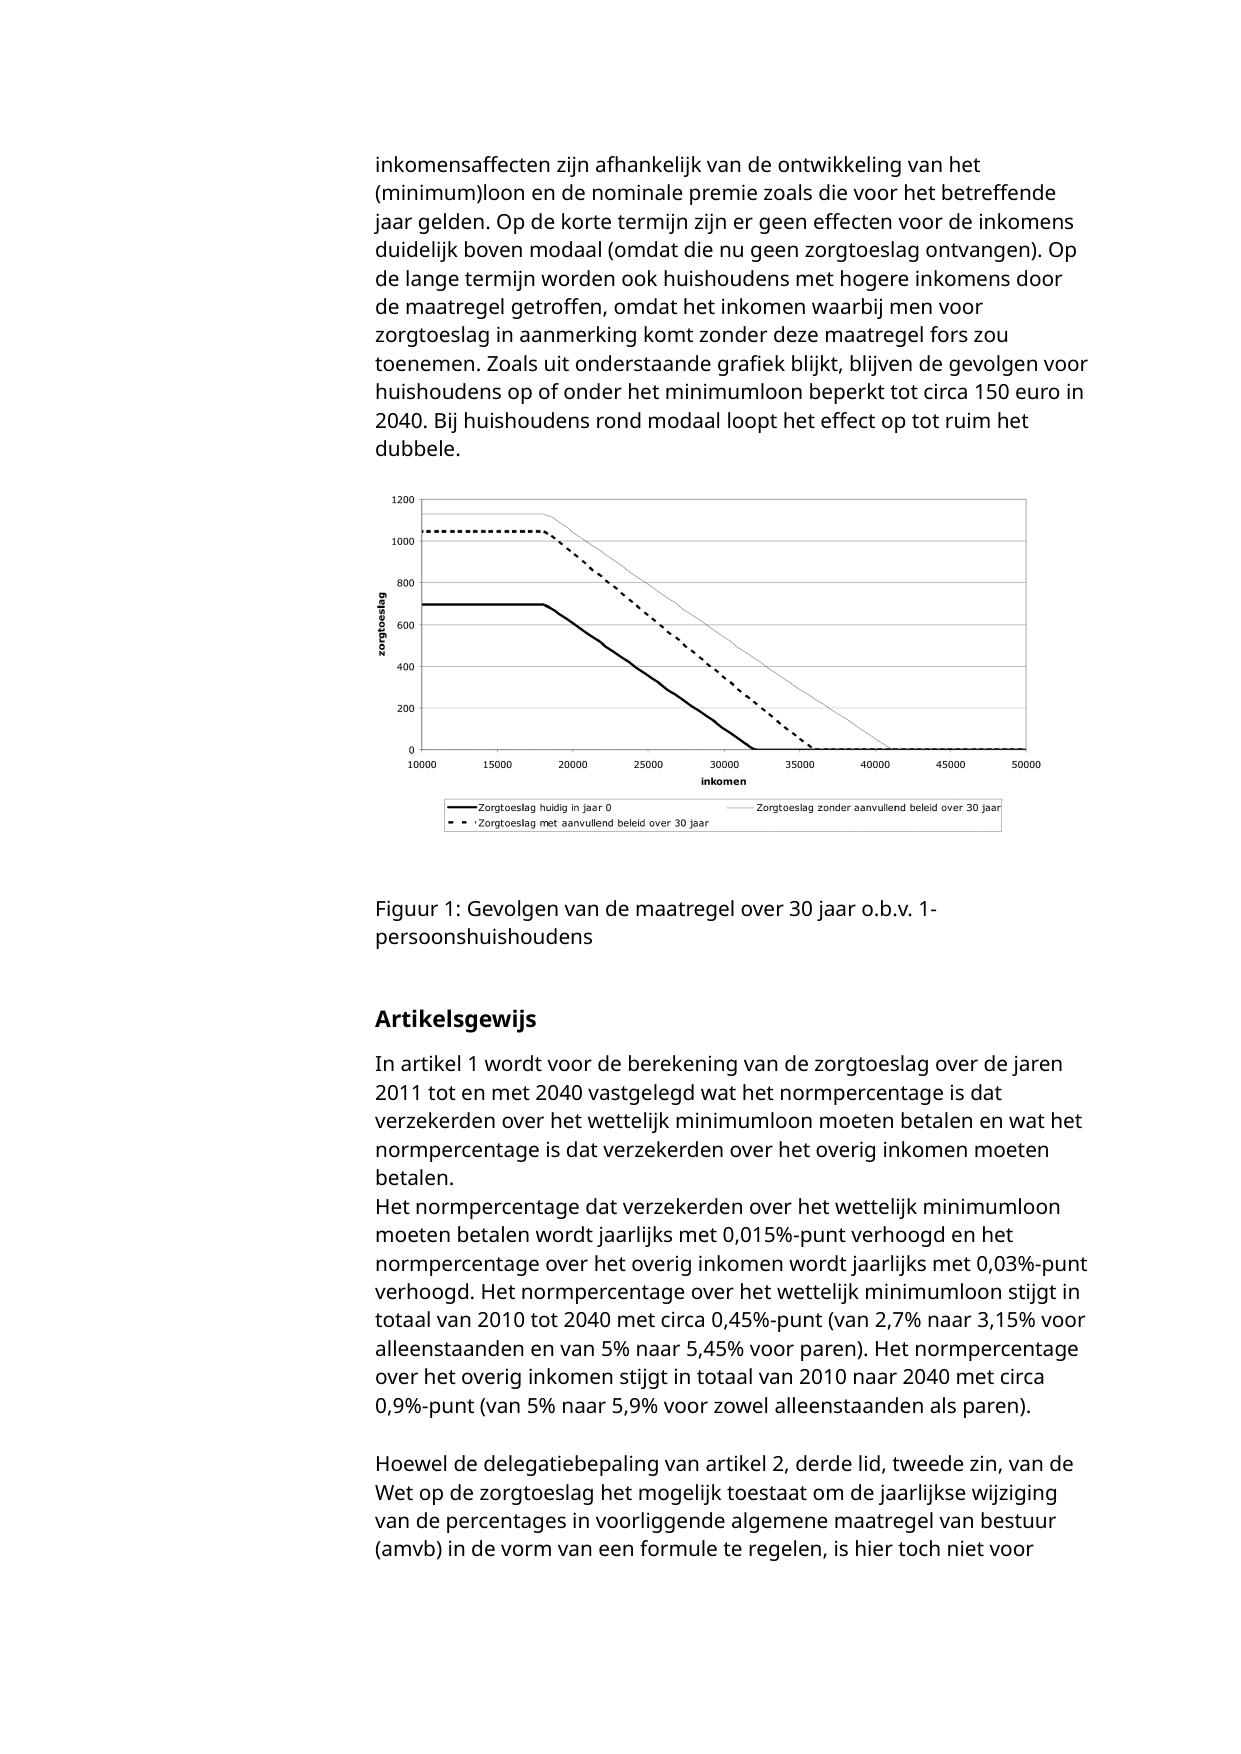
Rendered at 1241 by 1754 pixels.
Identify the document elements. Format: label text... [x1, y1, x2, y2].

text De jaarlijkse inkomenseffecten zijn voor alle groepen duidelijk onder de 0,05% per jaar. Het effect van de maatregel bedraagt in euro’s in 2011 naar huidig inzicht 3 euro (op jaarbasis) voor huishoudens rond het minimum en 7 euro voor huishoudens rond modaal. De exacte inkomensaffecten zijn afhankelijk van de ontwikkeling van het (minimum)loon en de nominale premie zoals die voor het betreffende jaar gelden. Op de korte termijn zijn er geen effecten voor de inkomens duidelijk boven modaal (omdat die nu geen zorgtoeslag ontvangen). Op de lange termijn worden ook huishoudens met hogere inkomens door de maatregel getroffen, omdat het inkomen waarbij men voor zorgtoeslag in aanmerking komt zonder deze maatregel fors zou toenemen. Zoals uit onderstaande grafiek blijkt, blijven de gevolgen voor huishoudens op of onder het minimumloon beperkt tot circa 150 euro in 2040. Bij huishoudens rond modaal loopt het effect op tot ruim het dubbele. [375, 150, 1090, 520]
picture [375, 549, 1044, 893]
text Hoewel de delegatiebepaling van artikel 2, derde lid, tweede zin, van de Wet op de zorgtoeslag het mogelijk toestaat om de jaarlijkse wijziging van de percentages in voorliggende algemene maatregel van bestuur (amvb) in de vorm van een formule te regelen, is hier toch niet voor gekozen. De reden is dat de delegatiebepaling zodanig is geformuleerd, dat de percentages bij amvb kunnen worden gewijzid (zie ook nummer 34, tweede lid, onderdeel a, van de Aanwijzingen voor de regelgeving, waarin een uitzondering wordt gemaakt op de regel dat in een hogere regeling niet wordt toegestaan dat deze bij lagere regeling wordt gewijzigd, voor het op het volgens vaste systematiek aanpassen van bedragen, tarieven en percentages). Wordt met een formule gewerkt, dan zullen de beheerders van de diverse databanken voor de wetgeving zelf ieder jaar met behulp van die formule de geldende percentages moeten berekenen en in artikel 2, derde lid, eerste zin, van de Wet op de zorgtoeslag moeten opnemen. Dat kan tot fouten leiden. Een heldere vaststelling van de per kalenderjaar geldende percentages – zodat in één oogopslag duidelijk is wat de percentages voor bijvoorbeeld het jaar 2023 zijn – verdient de voorkeur, ook al leidt dat in casu tot een artikel met dertig leden. [375, 1506, 1090, 1563]
text Figuur 1: Gevolgen van de maatregel over 30 jaar o.b.v. 1-persoonshuishoudens [375, 951, 1090, 1008]
text In artikel 1 wordt voor de berekening van de zorgtoeslag over de jaren 2011 tot en met 2040 vastgelegd wat het normpercentage is dat verzekerden over het wettelijk minimumloon moeten betalen en wat het normpercentage is dat verzekerden over het overig inkomen moeten betalen. [375, 1106, 1090, 1249]
text Het normpercentage dat verzekerden over het wettelijk minimumloon moeten betalen wordt jaarlijks met 0,015%-punt verhoogd en het normpercentage over het overig inkomen wordt jaarlijks met 0,03%-punt verhoogd. Het normpercentage over het wettelijk minimumloon stijgt in totaal van 2010 tot 2040 met circa 0,45%-punt (van 2,7% naar 3,15% voor alleenstaanden en van 5% naar 5,45% voor paren). Het normpercentage over het overig inkomen stijgt in totaal van 2010 naar 2040 met circa 0,9%-punt (van 5% naar 5,9% voor zowel alleenstaanden als paren). [375, 1249, 1090, 1476]
subtitle Artikelsgewijs [375, 1060, 1090, 1091]
